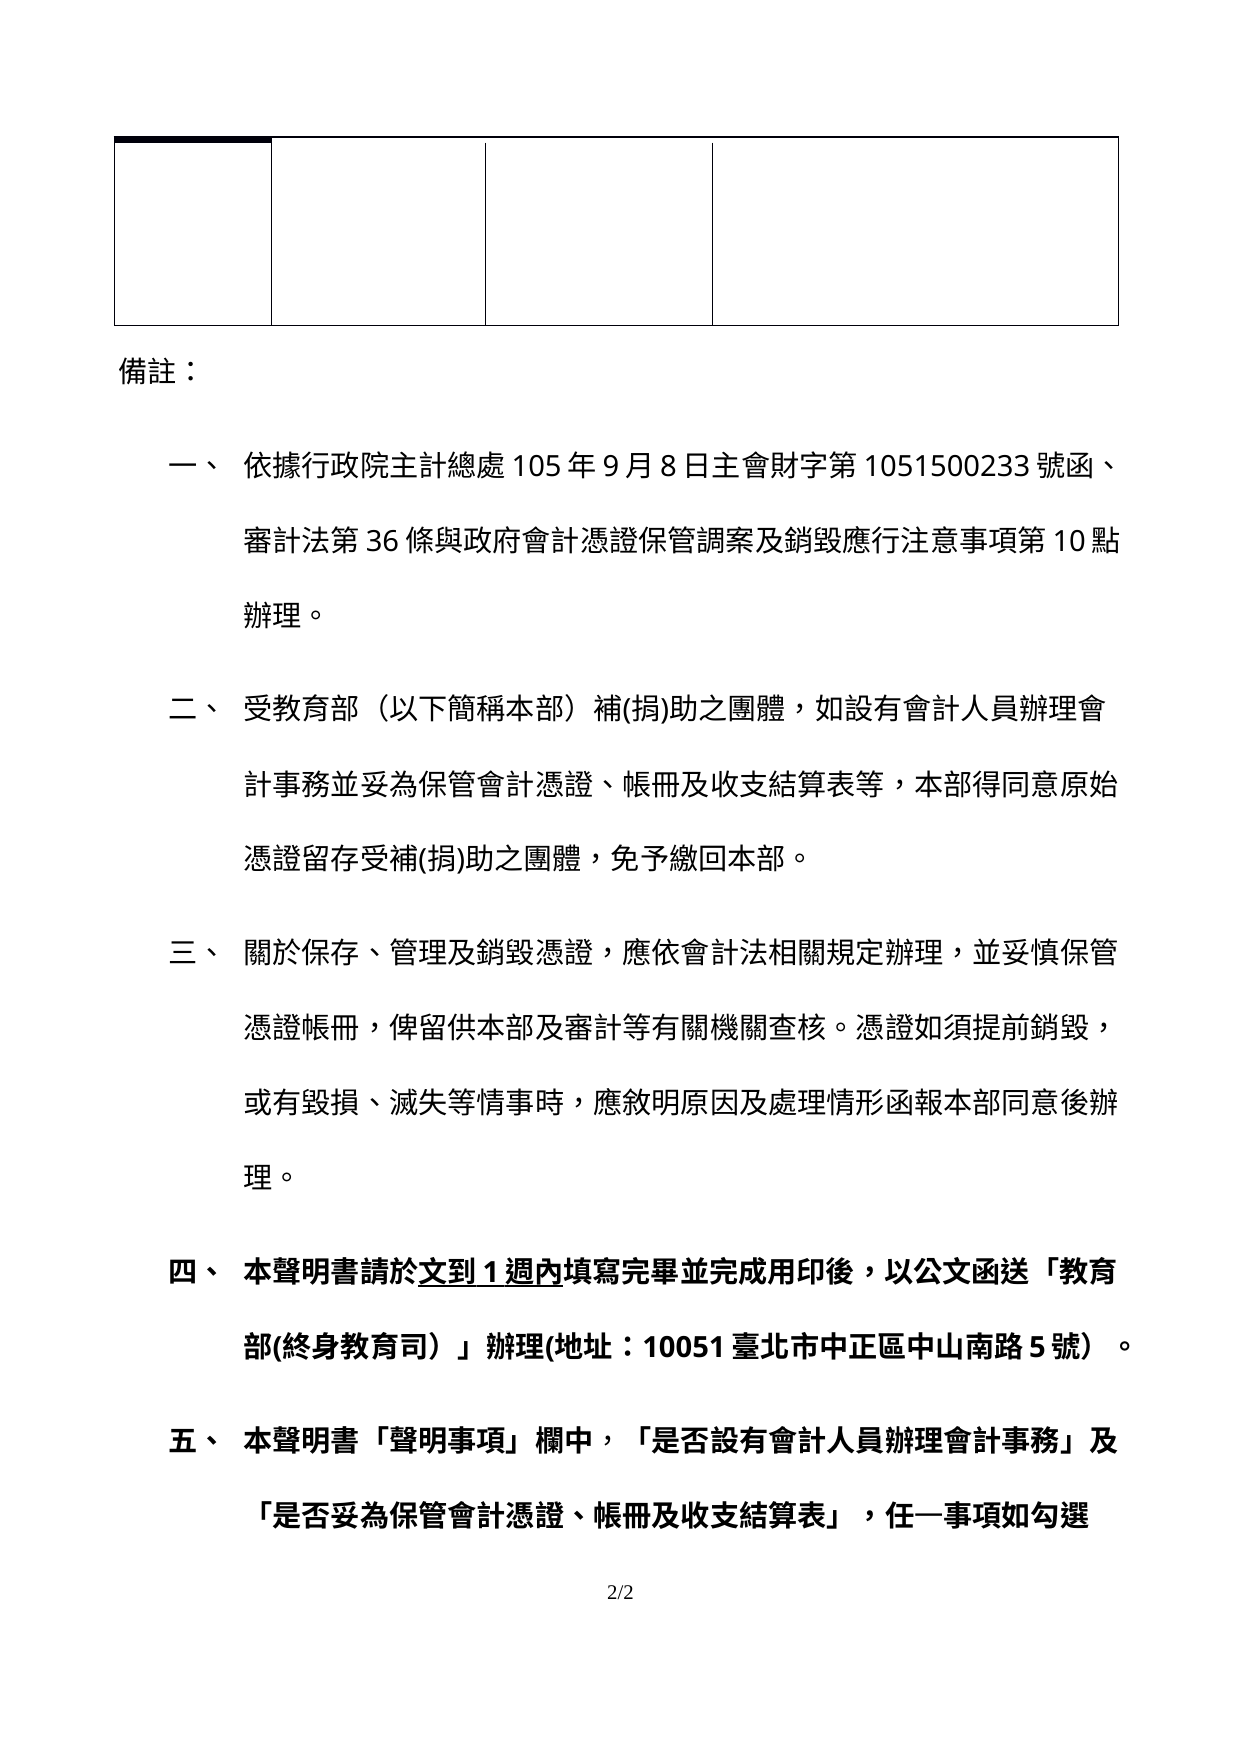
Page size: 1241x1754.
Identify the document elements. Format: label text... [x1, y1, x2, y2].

table_cell [115, 143, 271, 325]
table_cell [272, 138, 486, 325]
list 本聲明書請於文到1週內填寫完畢並完成用印後，以公文函送「教育部(終身教育司）」辦理(地址：10051臺北市中正區中山南路5號）。 [168, 1226, 1122, 1376]
list 關於保存、管理及銷毀憑證，應依會計法相關規定辦理，並妥慎保管憑證帳冊，俾留供本部及審計等有關機關查核。憑證如須提前銷毀，或有毀損、滅失等情事時，應敘明原因及處理情形函報本部同意後辦理。 [168, 907, 1122, 1207]
table_cell [713, 138, 1118, 325]
text 備註： [118, 326, 1122, 401]
list 本聲明書「聲明事項」欄中，「是否設有會計人員辦理會計事務」及「是否妥為保管會計憑證、帳冊及收支結算表」，任一事項如勾選 [168, 1395, 1122, 1545]
list 依據行政院主計總處105年9月8日主會財字第1051500233號函、審計法第36條與政府會計憑證保管調案及銷毀應行注意事項第10點辦理。 [168, 420, 1122, 645]
table_cell [486, 138, 713, 325]
list 受教育部（以下簡稱本部）補(捐)助之團體，如設有會計人員辦理會計事務並妥為保管會計憑證、帳冊及收支結算表等，本部得同意原始憑證留存受補(捐)助之團體，免予繳回本部。 [168, 663, 1122, 888]
